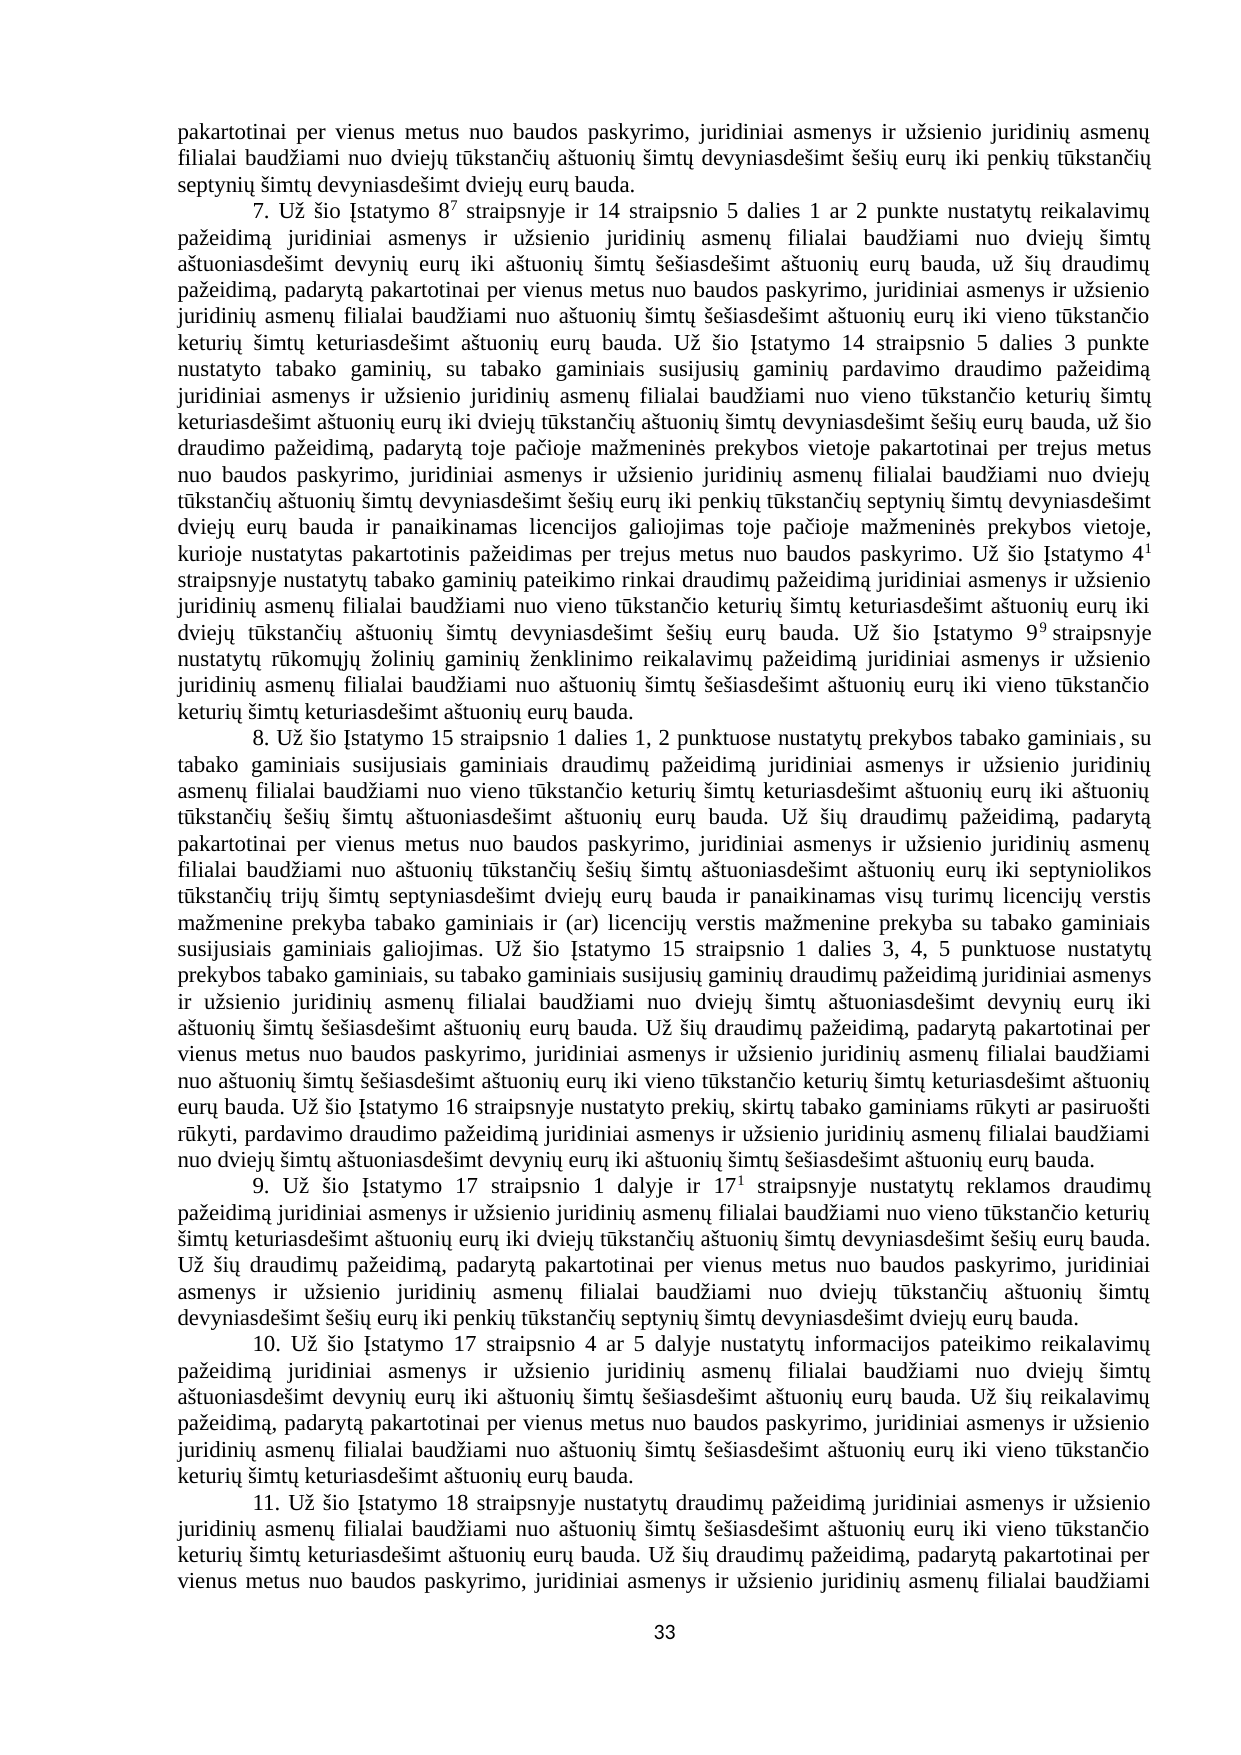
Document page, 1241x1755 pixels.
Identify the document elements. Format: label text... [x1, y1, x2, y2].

text 8. Už šio Įstatymo 15 straipsnio 1 dalies 1, 2 punktuose nustatytų prekybos tabako gaminiais, su tabako gaminiais susijusiais gaminiais draudimų pažeidimą juridiniai asmenys ir užsienio juridinių asmenų filialai baudžiami nuo vieno tūkstančio keturių šimtų keturiasdešimt aštuonių eurų iki aštuonių tūkstančių šešių šimtų aštuoniasdešimt aštuonių eurų bauda. Už šių draudimų pažeidimą, padarytą pakartotinai per vienus metus nuo baudos paskyrimo, juridiniai asmenys ir užsienio juridinių asmenų filialai baudžiami nuo aštuonių tūkstančių šešių šimtų aštuoniasdešimt aštuonių eurų iki septyniolikos tūkstančių trijų šimtų septyniasdešimt dviejų eurų bauda ir panaikinamas visų turimų licencijų verstis mažmenine prekyba tabako gaminiais ir (ar) licencijų verstis mažmenine prekyba su tabako gaminiais susijusiais gaminiais galiojimas. Už šio Įstatymo 15 straipsnio 1 dalies 3, 4, 5 punktuose nustatytų prekybos tabako gaminiais, su tabako gaminiais susijusių gaminių draudimų pažeidimą juridiniai asmenys ir užsienio juridinių asmenų filialai baudžiami nuo dviejų šimtų aštuoniasdešimt devynių eurų iki aštuonių šimtų šešiasdešimt aštuonių eurų bauda. Už šių draudimų pažeidimą, padarytą pakartotinai per vienus metus nuo baudos paskyrimo, juridiniai asmenys ir užsienio juridinių asmenų filialai baudžiami nuo aštuonių šimtų šešiasdešimt aštuonių eurų iki vieno tūkstančio keturių šimtų keturiasdešimt aštuonių eurų bauda. Už šio Įstatymo 16 straipsnyje nustatyto prekių, skirtų tabako gaminiams rūkyti ar pasiruošti rūkyti, pardavimo draudimo pažeidimą juridiniai asmenys ir užsienio juridinių asmenų filialai baudžiami nuo dviejų šimtų aštuoniasdešimt devynių eurų iki aštuonių šimtų šešiasdešimt aštuonių eurų bauda. [177, 724, 1152, 1172]
text 7. Už šio Įstatymo 87 straipsnyje ir 14 straipsnio 5 dalies 1 ar 2 punkte nustatytų reikalavimų pažeidimą juridiniai asmenys ir užsienio juridinių asmenų filialai baudžiami nuo dviejų šimtų aštuoniasdešimt devynių eurų iki aštuonių šimtų šešiasdešimt aštuonių eurų bauda, už šių draudimų pažeidimą, padarytą pakartotinai per vienus metus nuo baudos paskyrimo, juridiniai asmenys ir užsienio juridinių asmenų filialai baudžiami nuo aštuonių šimtų šešiasdešimt aštuonių eurų iki vieno tūkstančio keturių šimtų keturiasdešimt aštuonių eurų bauda. Už šio Įstatymo 14 straipsnio 5 dalies 3 punkte nustatyto tabako gaminių, su tabako gaminiais susijusių gaminių pardavimo draudimo pažeidimą juridiniai asmenys ir užsienio juridinių asmenų filialai baudžiami nuo vieno tūkstančio keturių šimtų keturiasdešimt aštuonių eurų iki dviejų tūkstančių aštuonių šimtų devyniasdešimt šešių eurų bauda, už šio draudimo pažeidimą, padarytą toje pačioje mažmeninės prekybos vietoje pakartotinai per trejus metus nuo baudos paskyrimo, juridiniai asmenys ir užsienio juridinių asmenų filialai baudžiami nuo dviejų tūkstančių aštuonių šimtų devyniasdešimt šešių eurų iki penkių tūkstančių septynių šimtų devyniasdešimt dviejų eurų bauda ir panaikinamas licencijos galiojimas toje pačioje mažmeninės prekybos vietoje, kurioje nustatytas pakartotinis pažeidimas per trejus metus nuo baudos paskyrimo. Už šio Įstatymo 41 straipsnyje nustatytų tabako gaminių pateikimo rinkai draudimų pažeidimą juridiniai asmenys ir užsienio juridinių asmenų filialai baudžiami nuo vieno tūkstančio keturių šimtų keturiasdešimt aštuonių eurų iki dviejų tūkstančių aštuonių šimtų devyniasdešimt šešių eurų bauda. Už šio Įstatymo 99 straipsnyje nustatytų rūkomųjų žolinių gaminių ženklinimo reikalavimų pažeidimą juridiniai asmenys ir užsienio juridinių asmenų filialai baudžiami nuo aštuonių šimtų šešiasdešimt aštuonių eurų iki vieno tūkstančio keturių šimtų keturiasdešimt aštuonių eurų bauda. [177, 197, 1152, 724]
text 9. Už šio Įstatymo 17 straipsnio 1 dalyje ir 171 straipsnyje nustatytų reklamos draudimų pažeidimą juridiniai asmenys ir užsienio juridinių asmenų filialai baudžiami nuo vieno tūkstančio keturių šimtų keturiasdešimt aštuonių eurų iki dviejų tūkstančių aštuonių šimtų devyniasdešimt šešių eurų bauda. Už šių draudimų pažeidimą, padarytą pakartotinai per vienus metus nuo baudos paskyrimo, juridiniai asmenys ir užsienio juridinių asmenų filialai baudžiami nuo dviejų tūkstančių aštuonių šimtų devyniasdešimt šešių eurų iki penkių tūkstančių septynių šimtų devyniasdešimt dviejų eurų bauda. [177, 1172, 1152, 1330]
text 11. Už šio Įstatymo 18 straipsnyje nustatytų draudimų pažeidimą juridiniai asmenys ir užsienio juridinių asmenų filialai baudžiami nuo aštuonių šimtų šešiasdešimt aštuonių eurų iki vieno tūkstančio keturių šimtų keturiasdešimt aštuonių eurų bauda. Už šių draudimų pažeidimą, padarytą pakartotinai per vienus metus nuo baudos paskyrimo, juridiniai asmenys ir užsienio juridinių asmenų filialai baudžiami [177, 1488, 1152, 1594]
text pakartotinai per vienus metus nuo baudos paskyrimo, juridiniai asmenys ir užsienio juridinių asmenų filialai baudžiami nuo dviejų tūkstančių aštuonių šimtų devyniasdešimt šešių eurų iki penkių tūkstančių septynių šimtų devyniasdešimt dviejų eurų bauda. [177, 118, 1152, 197]
text 10. Už šio Įstatymo 17 straipsnio 4 ar 5 dalyje nustatytų informacijos pateikimo reikalavimų pažeidimą juridiniai asmenys ir užsienio juridinių asmenų filialai baudžiami nuo dviejų šimtų aštuoniasdešimt devynių eurų iki aštuonių šimtų šešiasdešimt aštuonių eurų bauda. Už šių reikalavimų pažeidimą, padarytą pakartotinai per vienus metus nuo baudos paskyrimo, juridiniai asmenys ir užsienio juridinių asmenų filialai baudžiami nuo aštuonių šimtų šešiasdešimt aštuonių eurų iki vieno tūkstančio keturių šimtų keturiasdešimt aštuonių eurų bauda. [177, 1330, 1152, 1488]
